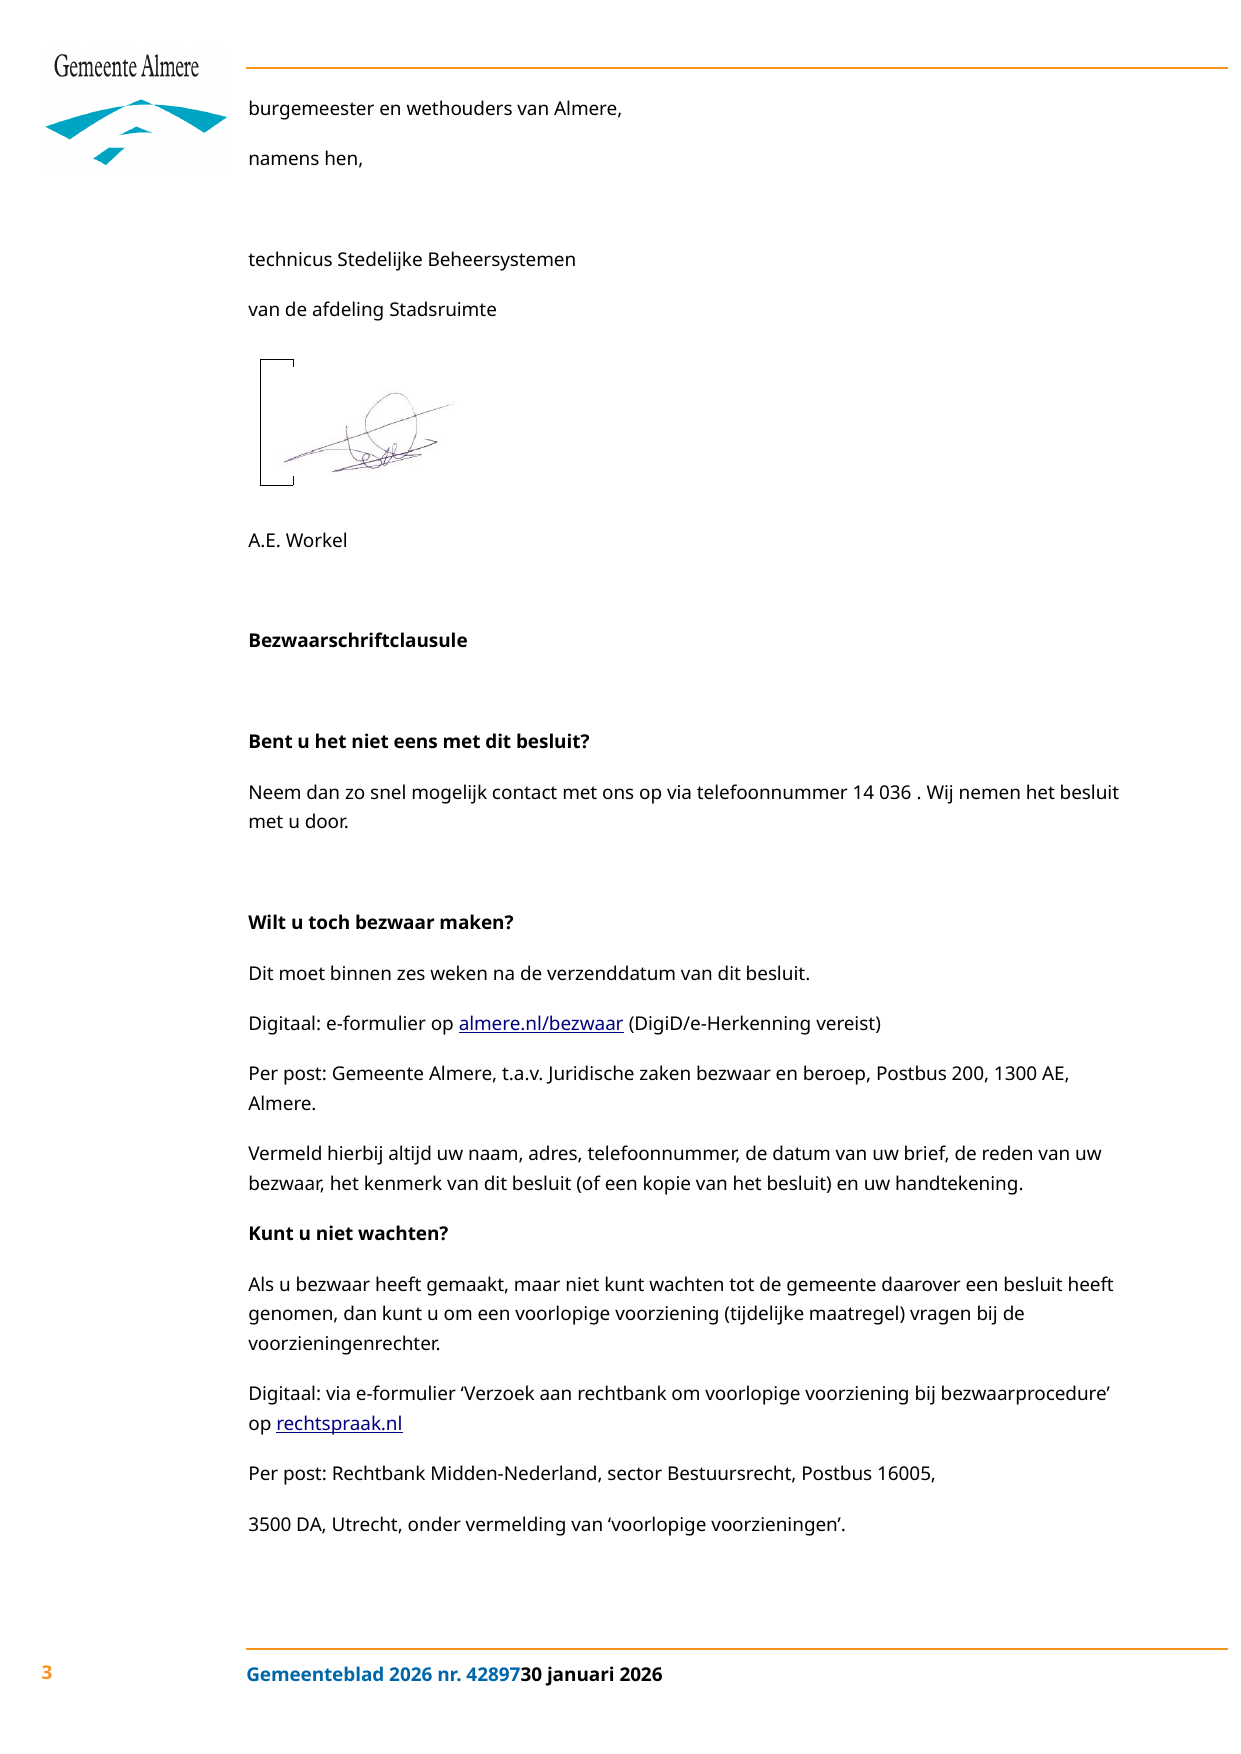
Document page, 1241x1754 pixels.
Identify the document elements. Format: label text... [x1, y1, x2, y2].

text Digitaal: e-formulier op almere.nl/bezwaar (DigiD/e-Herkenning vereist) [248, 1010, 1152, 1036]
text Bezwaarschriftclausule [248, 628, 1152, 653]
text Per post: Rechtbank Midden-Nederland, sector Bestuursrecht, Postbus 16005, [248, 1461, 1152, 1486]
text burgemeester en wethouders van Almere, [248, 95, 1152, 121]
picture [41, 47, 231, 172]
text namens hen, [248, 145, 1152, 171]
text van de afdeling Stadsruimte [248, 296, 1152, 322]
text Neem dan zo snel mogelijk contact met ons op via telefoonnummer 14 036 . Wij nemen het besluit met u door. [248, 779, 1152, 834]
text Bent u het niet eens met dit besluit? [248, 728, 1152, 754]
text Kunt u niet wachten? [248, 1221, 1152, 1246]
text A.E. Workel [248, 527, 1152, 553]
text 3500 DA, Utrecht, onder vermelding van ‘voorlopige voorzieningen’. [248, 1511, 1152, 1537]
text Wilt u toch bezwaar maken? [248, 909, 1152, 935]
text Digitaal: via e-formulier ‘Verzoek aan rechtbank om voorlopige voorziening bij bezwaarprocedure’ op rechtspraak.nl [248, 1381, 1152, 1436]
text Dit moet binnen zes weken na de verzenddatum van dit besluit. [248, 960, 1152, 986]
text technicus Stedelijke Beheersystemen [248, 246, 1152, 272]
text Als u bezwaar heeft gemaakt, maar niet kunt wachten tot de gemeente daarover een besluit heeft genomen, dan kunt u om een voorlopige voorziening (tijdelijke maatregel) vragen bij de voorzieningenrechter. [248, 1271, 1152, 1356]
text Vermeld hierbij altijd uw naam, adres, telefoonnummer, de datum van uw brief, de reden van uw bezwaar, het kenmerk van dit besluit (of een kopie van het besluit) en uw handtekening. [248, 1141, 1152, 1196]
text Per post: Gemeente Almere, t.a.v. Juridische zaken bezwaar en beroep, Postbus 200, 1300 AE, Almere. [248, 1061, 1152, 1116]
picture [268, 367, 464, 476]
